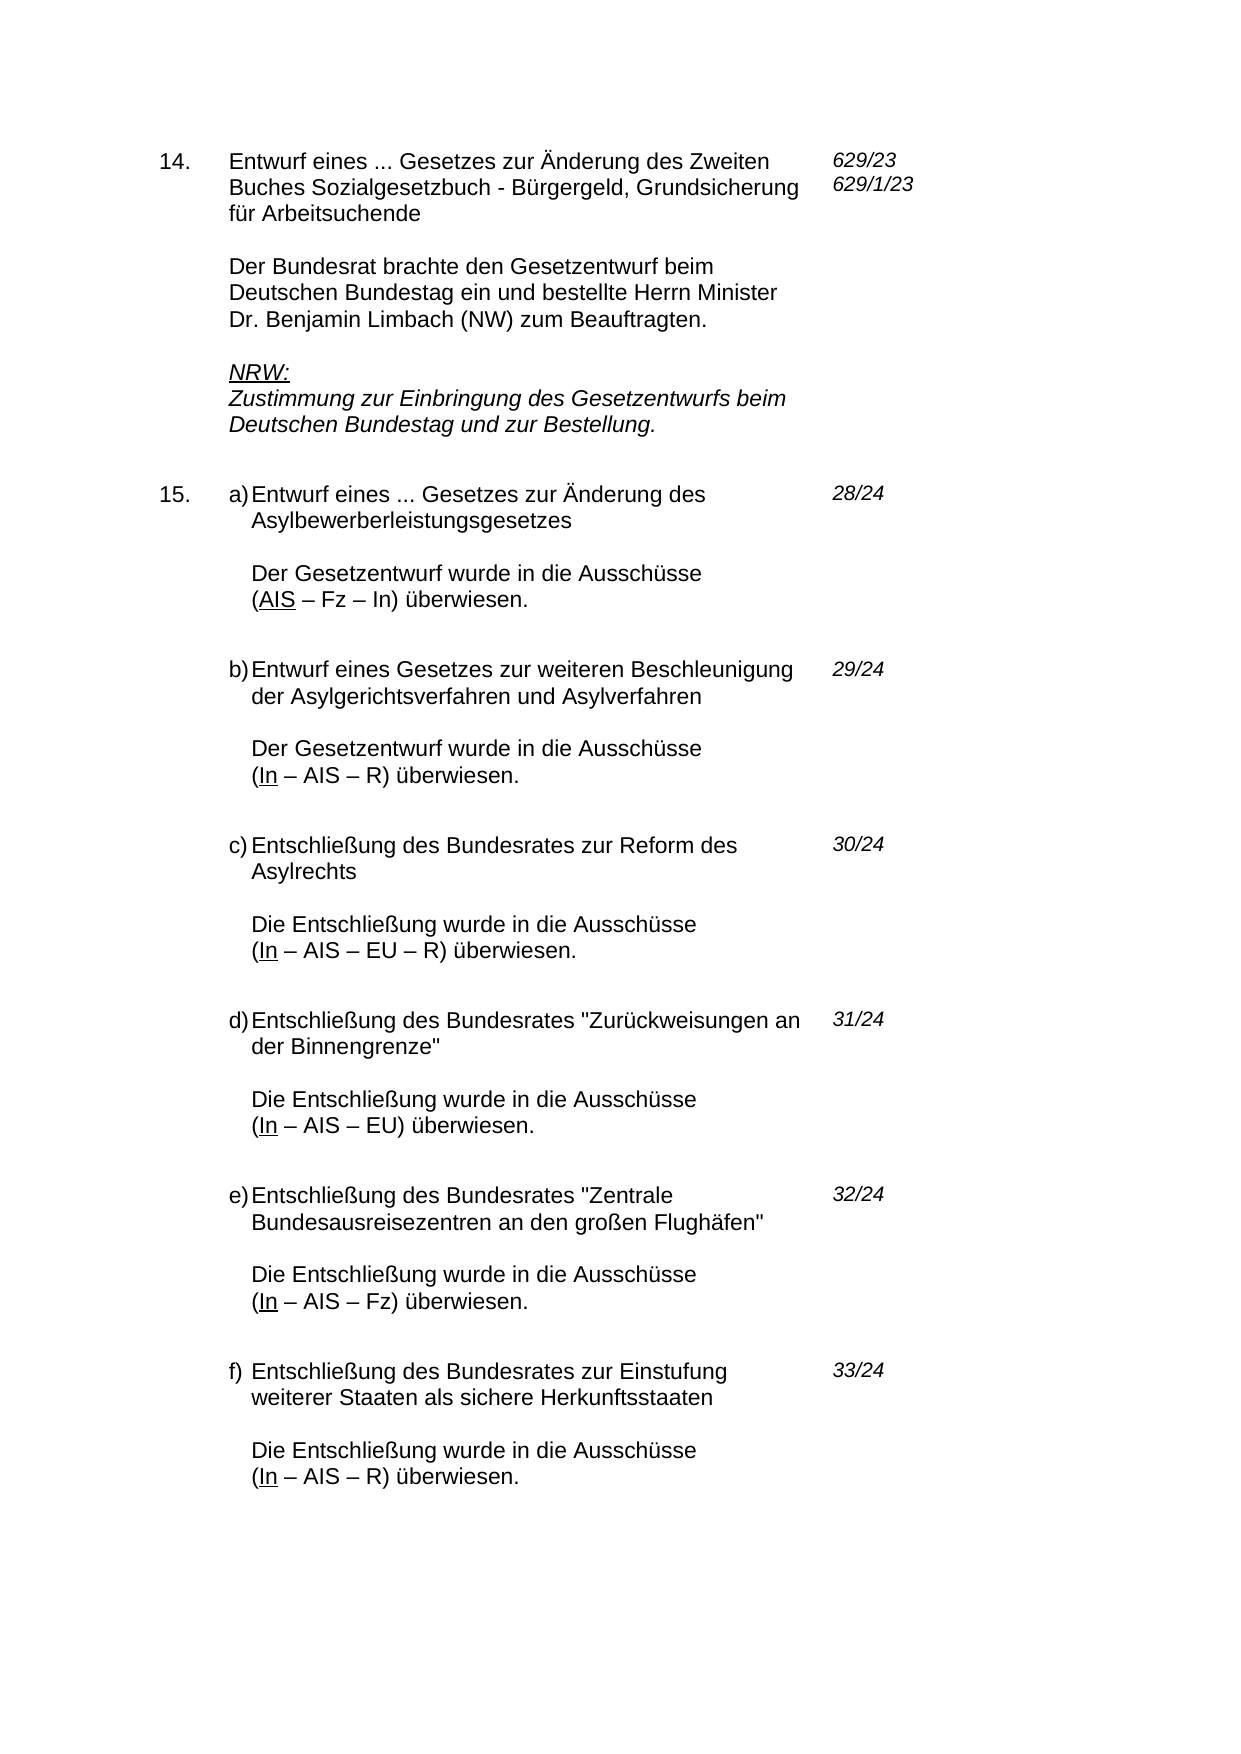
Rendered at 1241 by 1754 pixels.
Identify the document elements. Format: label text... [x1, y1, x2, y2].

table_cell 30/24 [821, 832, 958, 1007]
table_cell 32/24 [821, 1182, 958, 1358]
table_cell 629/23 629/1/23 [821, 148, 958, 481]
table_cell 33/24 [821, 1358, 958, 1533]
table_cell 15. [148, 481, 217, 656]
table_cell c) Entschließung des Bundesrates zur Reform des Asylrechts Die Entschließung wurde in die Ausschüsse (In – AIS – EU – R) überwiesen. [217, 832, 821, 1007]
table_cell 14. [148, 148, 217, 481]
table_cell 31/24 [821, 1007, 958, 1182]
table_cell d) Entschließung des Bundesrates "Zurückweisungen an der Binnengrenze" Die Entschließung wurde in die Ausschüsse (In – AIS – EU) überwiesen. [217, 1007, 821, 1182]
table_cell 29/24 [821, 656, 958, 832]
table_cell [148, 656, 217, 832]
table_cell 28/24 [821, 481, 958, 656]
table_cell b) Entwurf eines Gesetzes zur weiteren Beschleunigung der Asylgerichtsverfahren und Asylverfahren Der Gesetzentwurf wurde in die Ausschüsse (In – AIS – R) überwiesen. [217, 656, 821, 832]
table_cell [148, 1358, 217, 1533]
table_cell f) Entschließung des Bundesrates zur Einstufung weiterer Staaten als sichere Herkunftsstaaten Die Entschließung wurde in die Ausschüsse (In – AIS – R) überwiesen. [217, 1358, 821, 1533]
table_cell a) Entwurf eines ... Gesetzes zur Änderung des Asylbewerberleistungsgesetzes Der Gesetzentwurf wurde in die Ausschüsse (AIS – Fz – In) überwiesen. [217, 481, 821, 656]
table_cell [148, 1182, 217, 1358]
table_cell [148, 832, 217, 1007]
table_cell e) Entschließung des Bundesrates "Zentrale Bundesausreisezentren an den großen Flughäfen" Die Entschließung wurde in die Ausschüsse (In – AIS – Fz) überwiesen. [217, 1182, 821, 1358]
table_cell [148, 1007, 217, 1182]
table_cell Entwurf eines ... Gesetzes zur Änderung des Zweiten Buches Sozialgesetzbuch - Bürgergeld, Grundsicherung für Arbeitsuchende Der Bundesrat brachte den Gesetzentwurf beim Deutschen Bundestag ein und bestellte Herrn Minister Dr. Benjamin Limbach (NW) zum Beauftragten. NRW: Zustimmung zur Einbringung des Gesetzentwurfs beim Deutschen Bundestag und zur Bestellung. [217, 148, 821, 481]
